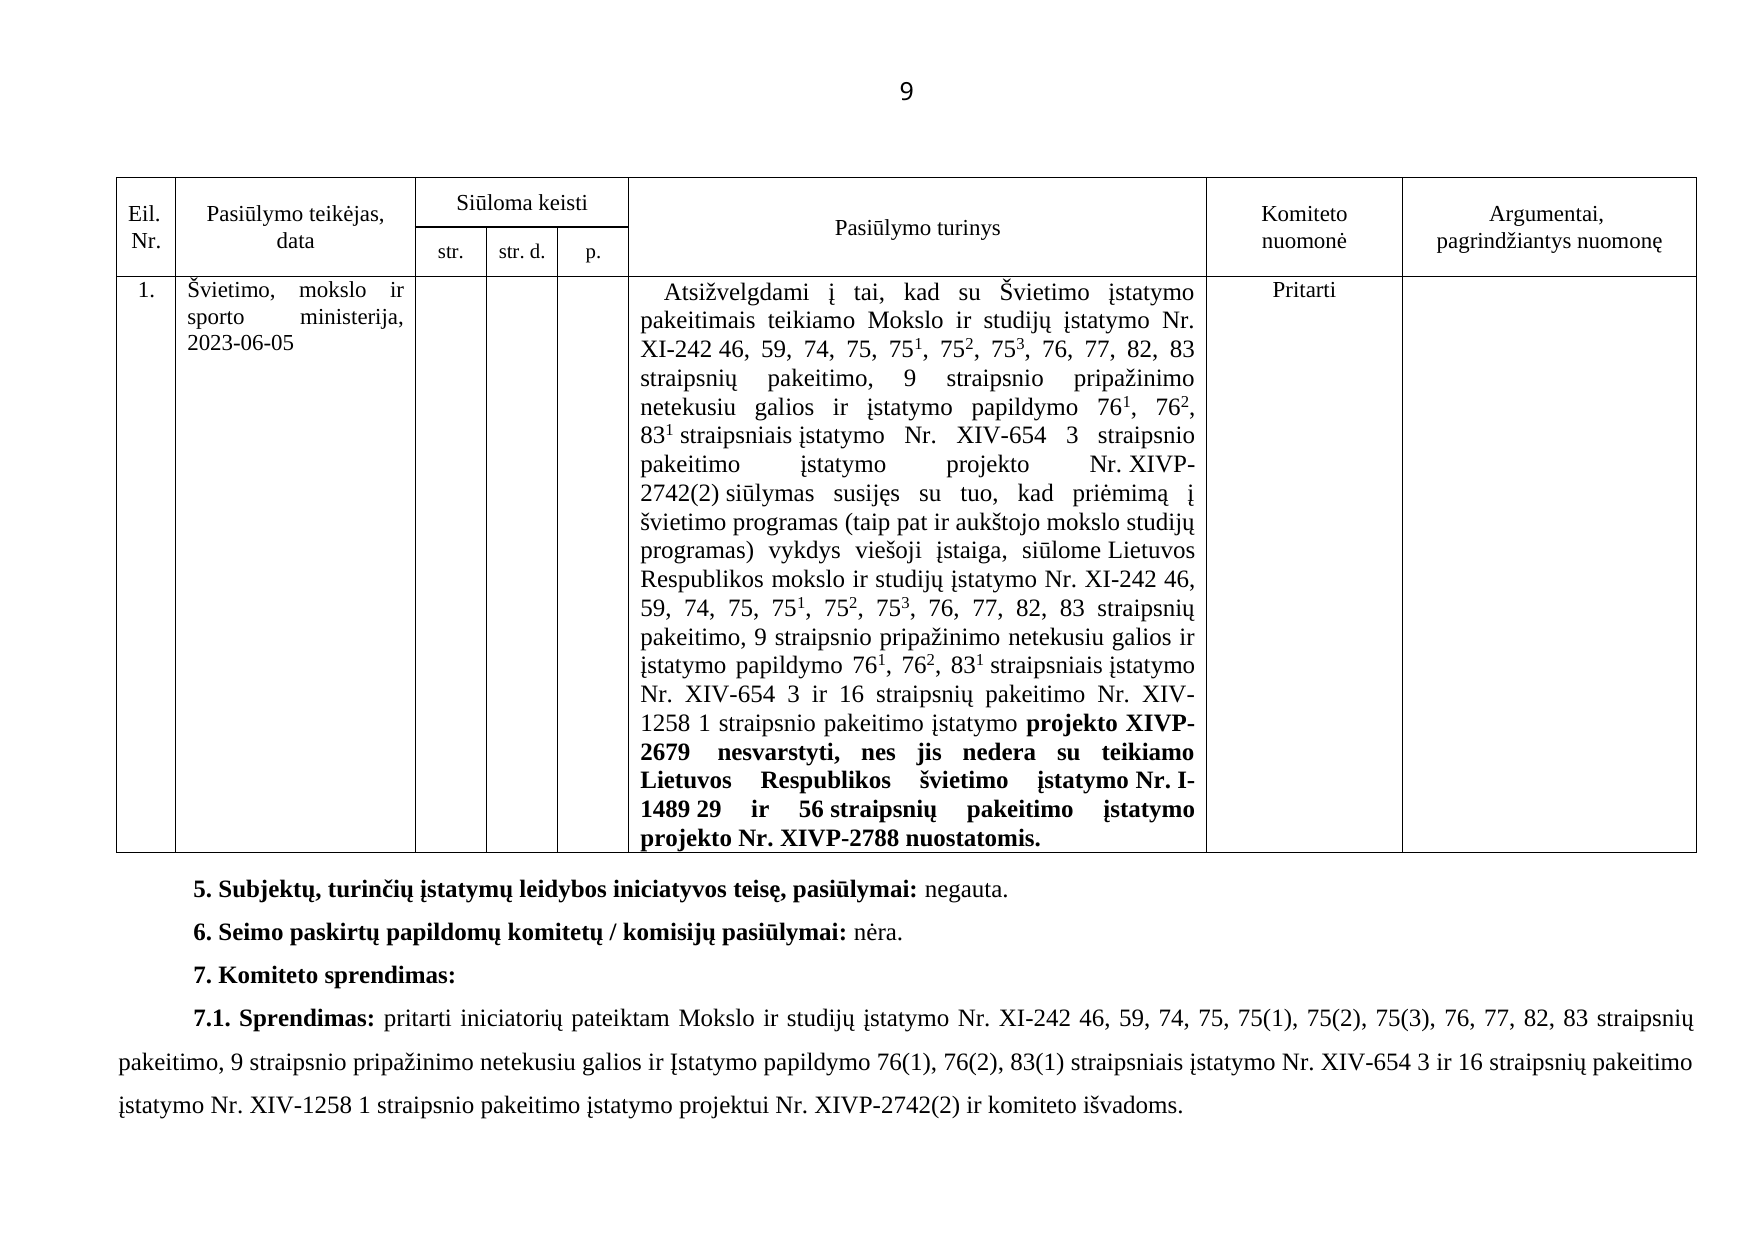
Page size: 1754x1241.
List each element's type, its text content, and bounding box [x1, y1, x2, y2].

table_cell [1403, 277, 1696, 852]
subtitle 6. Seimo paskirtų papildomų komitetų / komisijų pasiūlymai: nėra. [118, 917, 1695, 946]
text 7. Komiteto sprendimas: [118, 960, 1695, 989]
table_cell Švietimo, mokslo ir sporto ministerija, 2023-06-05 [176, 277, 415, 852]
table_cell Pritarti [1207, 277, 1402, 852]
table_cell 1. [117, 277, 175, 852]
table_cell [416, 277, 486, 852]
table_header Argumentai, pagrindžiantys nuomonę [1403, 178, 1696, 276]
text 7.1. Sprendimas: pritarti iniciatorių pateiktam Mokslo ir studijų įstatymo Nr. XI-242 46, 59, 74, 75, 75(1), 75(2), 75(3), 76, 77, 82, 83 straipsnių pakeitimo, 9 straipsnio pripažinimo netekusiu galios ir Įstatymo papildymo 76(1), 76(2), 83(1) straipsniais įstatymo Nr. XIV-654 3 ir 16 straipsnių pakeitimo įstatymo Nr. XIV-1258 1 straipsnio pakeitimo įstatymo projektui Nr. XIVP-2742(2) ir komiteto išvadoms. [118, 1003, 1695, 1118]
table_header Eil. Nr. [117, 178, 175, 276]
table_header Pasiūlymo teikėjas, data [176, 178, 415, 276]
table_cell Atsižvelgdami į tai, kad su Švietimo įstatymo pakeitimais teikiamo Mokslo ir studijų įstatymo Nr. XI-242 46, 59, 74, 75, 751, 752, 753, 76, 77, 82, 83 straipsnių pakeitimo, 9 straipsnio pripažinimo netekusiu galios ir įstatymo papildymo 761, 762, 831 straipsniais įstatymo Nr. XIV-654 3 straipsnio pakeitimo įstatymo projekto Nr. XIVP-2742(2) siūlymas susijęs su tuo, kad priėmimą į švietimo programas (taip pat ir aukštojo mokslo studijų programas) vykdys viešoji įstaiga, siūlome Lietuvos Respublikos mokslo ir studijų įstatymo Nr. XI-242 46, 59, 74, 75, 751, 752, 753, 76, 77, 82, 83 straipsnių pakeitimo, 9 straipsnio pripažinimo netekusiu galios ir įstatymo papildymo 761, 762, 831 straipsniais įstatymo Nr. XIV-654 3 ir 16 straipsnių pakeitimo Nr. XIV-1258 1 straipsnio pakeitimo įstatymo projekto XIVP-2679 nesvarstyti, nes jis nedera su teikiamo Lietuvos Respublikos švietimo įstatymo Nr. I-1489 29 ir 56 straipsnių pakeitimo įstatymo projekto Nr. XIVP-2788 nuostatomis. [629, 277, 1206, 852]
table_cell str. [416, 228, 486, 276]
subtitle 5. Subjektų, turinčių įstatymų leidybos iniciatyvos teisę, pasiūlymai: negauta. [118, 874, 1695, 903]
table_cell str. d. [487, 228, 557, 276]
table_cell p. [558, 228, 628, 276]
table_cell [558, 277, 628, 852]
table_header Pasiūlymo turinys [629, 178, 1206, 276]
table_header Komiteto nuomonė [1207, 178, 1402, 276]
table_header Siūloma keisti [416, 178, 628, 226]
table_cell [487, 277, 557, 852]
